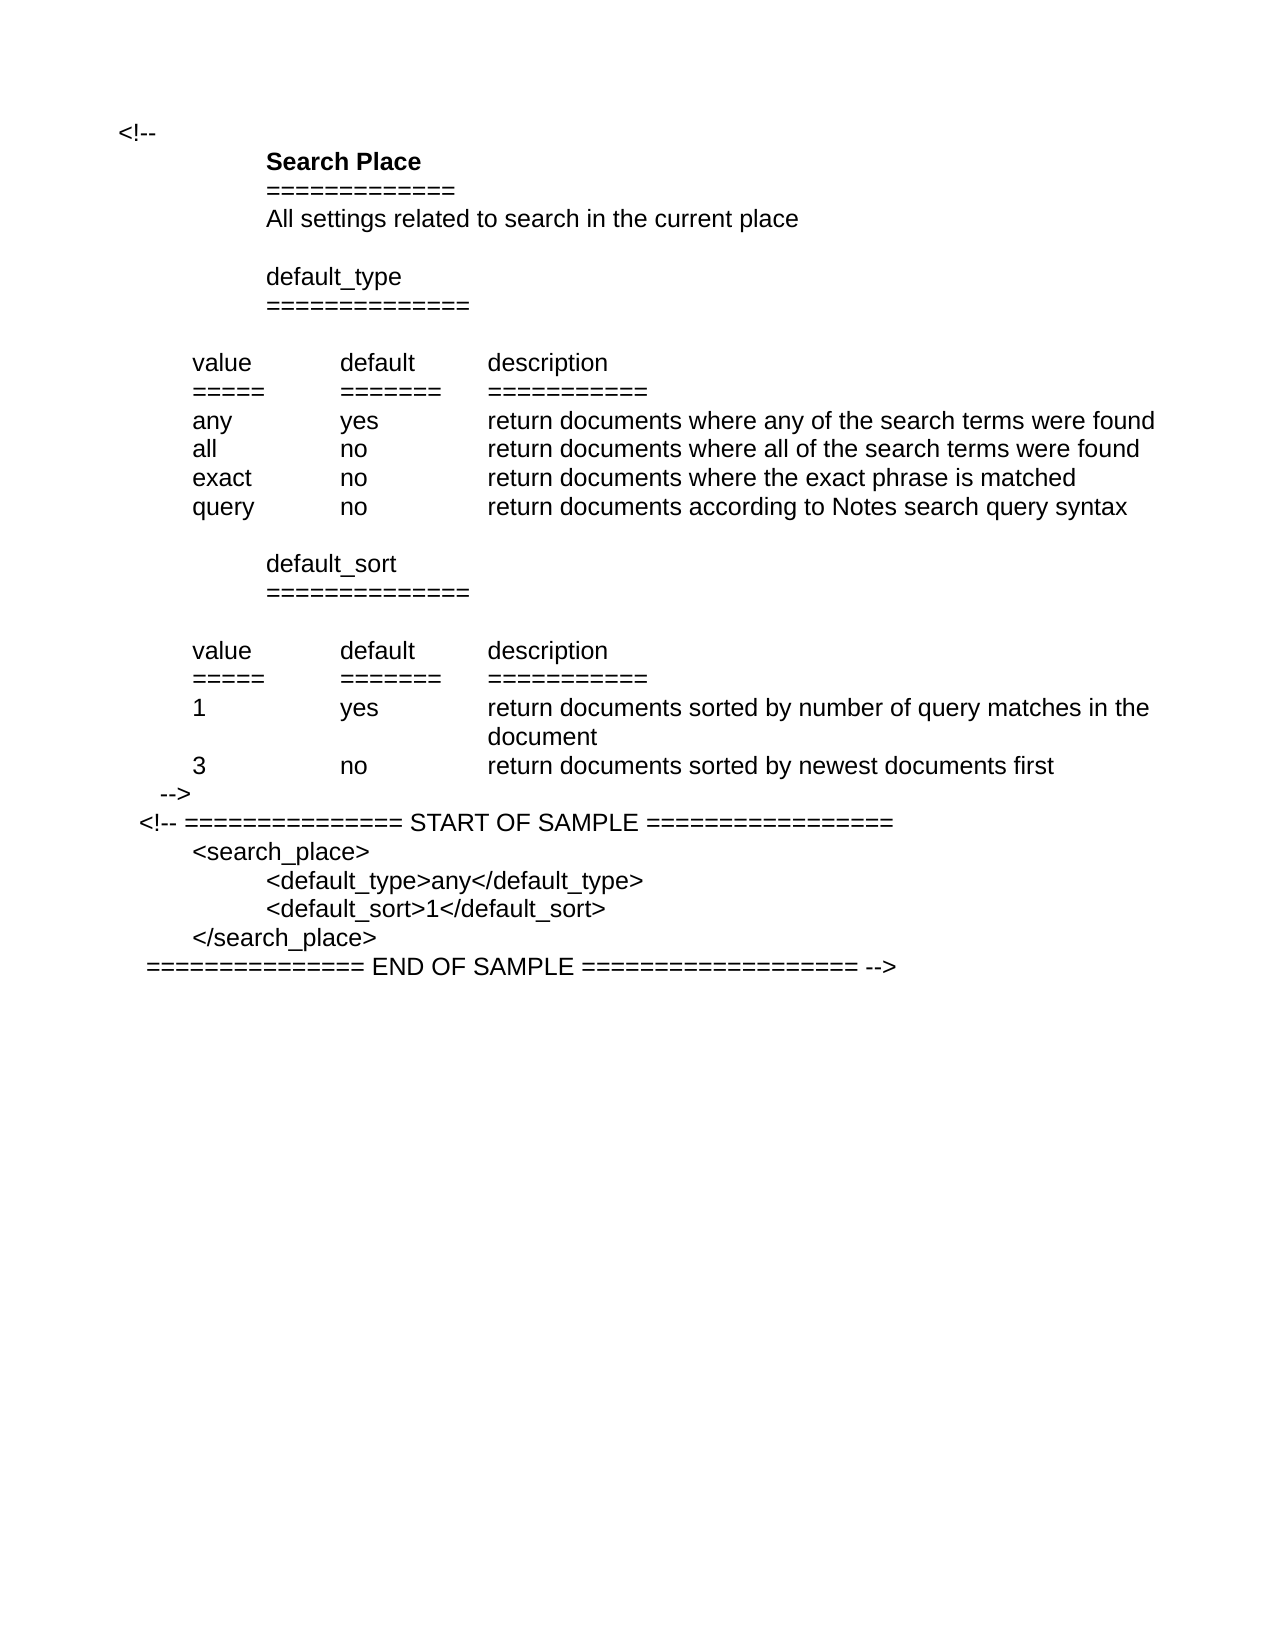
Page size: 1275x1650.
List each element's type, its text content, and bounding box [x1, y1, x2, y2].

text 3 no return documents sorted by newest documents first [118, 751, 1157, 779]
text --> [118, 779, 1157, 808]
text ============== [118, 291, 1157, 319]
text any yes return documents where any of the search terms were found [118, 406, 1157, 434]
text ===== ======= =========== [118, 377, 1157, 406]
text 1 yes return documents sorted by number of query matches in the document [118, 693, 1157, 751]
text <!-- [118, 118, 1157, 147]
text value default description [118, 636, 1157, 664]
text <default_type>any</default_type> [118, 866, 1157, 894]
text query no return documents according to Notes search query syntax [118, 492, 1157, 521]
text </search_place> [118, 923, 1157, 952]
text value default description [118, 348, 1157, 377]
text ===== ======= =========== [118, 664, 1157, 693]
text <default_sort>1</default_sort> [118, 894, 1157, 923]
text default_type [118, 262, 1157, 291]
text ============== [118, 578, 1157, 607]
text exact no return documents where the exact phrase is matched [118, 463, 1157, 492]
text <!-- =============== START OF SAMPLE ================= [118, 808, 1157, 837]
text ============= [118, 176, 1157, 204]
text All settings related to search in the current place [118, 204, 1157, 233]
text all no return documents where all of the search terms were found [118, 434, 1157, 463]
text Search Place [118, 147, 1157, 176]
text default_sort [118, 549, 1157, 578]
text =============== END OF SAMPLE =================== --> [118, 952, 1157, 981]
text <search_place> [118, 837, 1157, 866]
